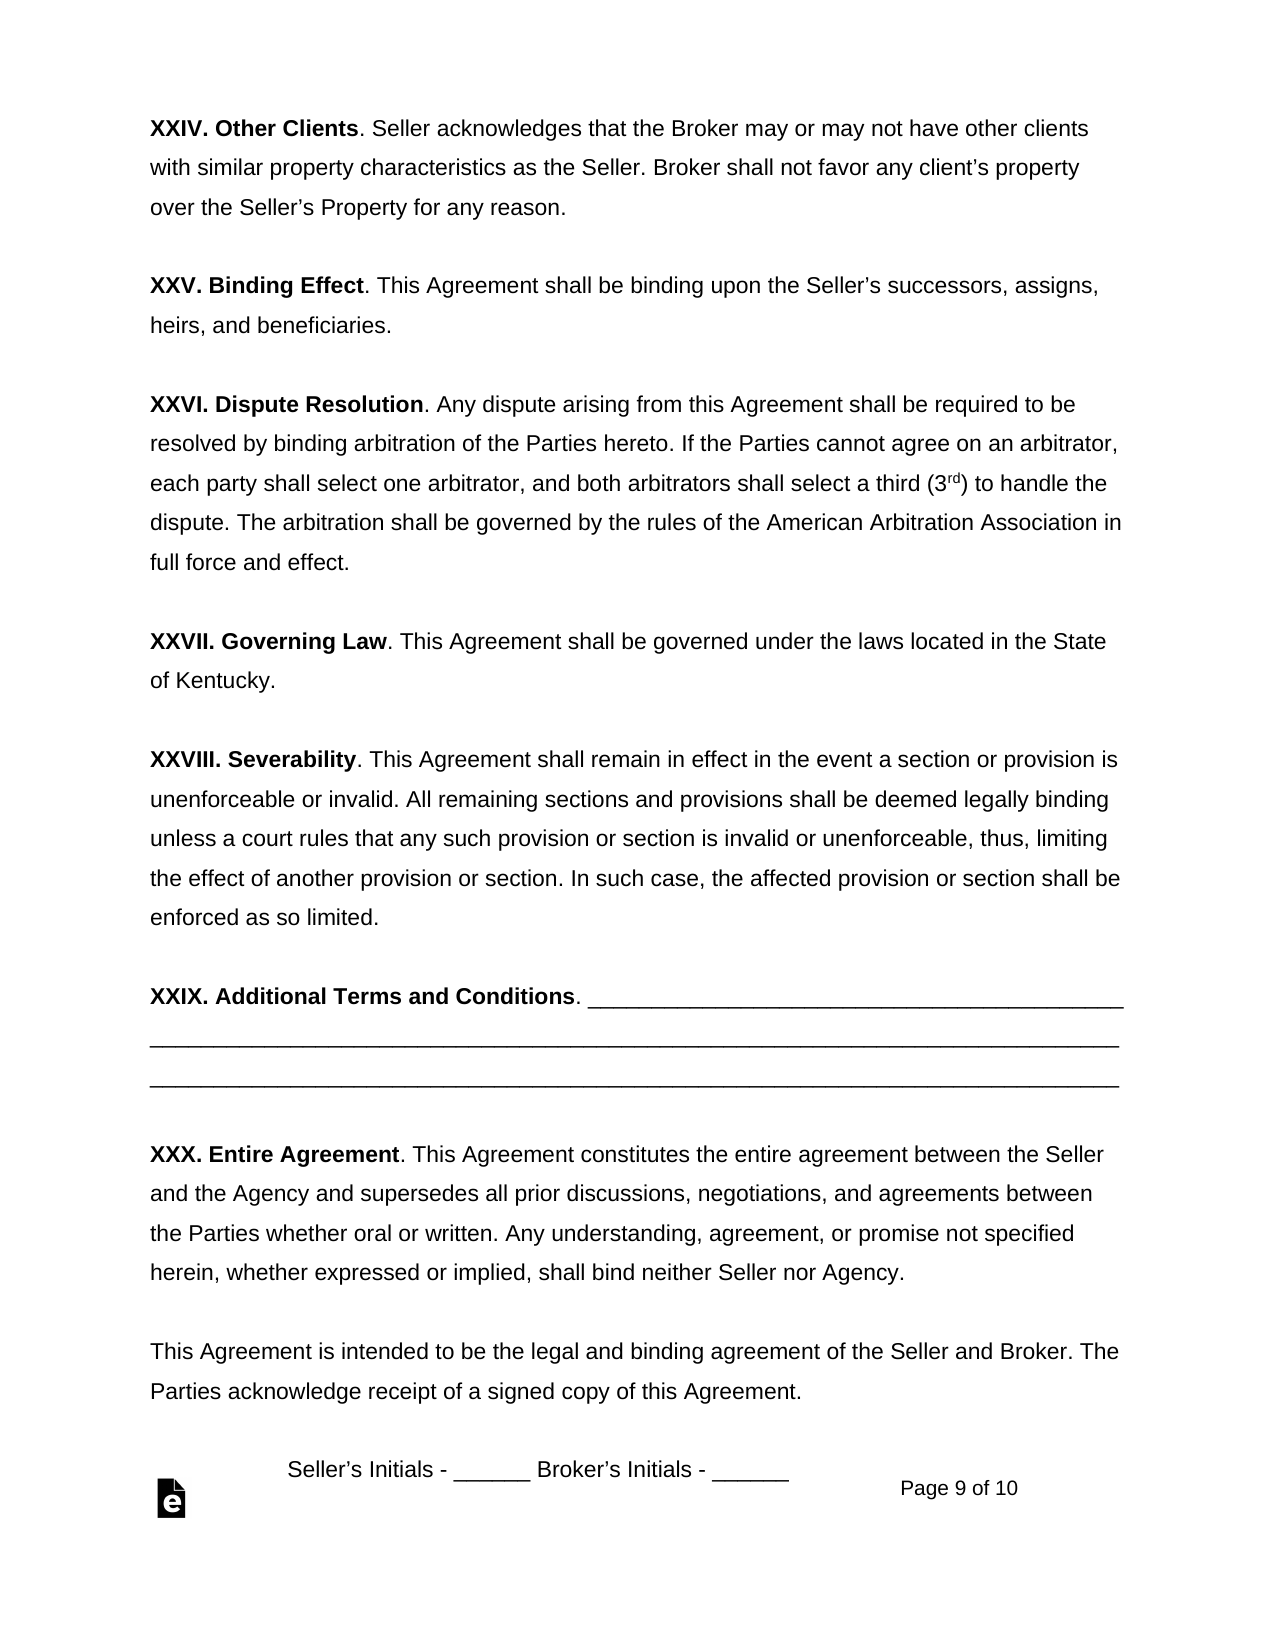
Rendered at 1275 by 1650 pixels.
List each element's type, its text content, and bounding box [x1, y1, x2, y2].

text This Agreement is intended to be the legal and binding agreement of the Seller and Broker. The Parties acknowledge receipt of a signed copy of this Agreement. [150, 1338, 1125, 1404]
text XXIX. Additional Terms and Conditions. __________________________________________ [150, 983, 1125, 1009]
text XXVIII. Severability. This Agreement shall remain in effect in the event a section or provision is unenforceable or invalid. All remaining sections and provisions shall be deemed legally binding unless a court rules that any such provision or section is invalid or unenforceable, thus, limiting the effect of another provision or section. In such case, the affected provision or section shall be enforced as so limited. [150, 746, 1125, 930]
text ____________________________________________________________________________ [150, 1022, 1125, 1049]
text XXX. Entire Agreement. This Agreement constitutes the entire agreement between the Seller and the Agency and supersedes all prior discussions, negotiations, and agreements between the Parties whether oral or written. Any understanding, agreement, or promise not specified herein, whether expressed or implied, shall bind neither Seller nor Agency. [150, 1141, 1125, 1286]
text XXVII. Governing Law. This Agreement shall be governed under the laws located in the State of Kentucky. [150, 628, 1125, 693]
text XXV. Binding Effect. This Agreement shall be binding upon the Seller’s successors, assigns, heirs, and beneficiaries. [150, 272, 1125, 338]
text ____________________________________________________________________________ [150, 1062, 1125, 1088]
text XXVI. Dispute Resolution. Any dispute arising from this Agreement shall be required to be resolved by binding arbitration of the Parties hereto. If the Parties cannot agree on an arbitrator, each party shall select one arbitrator, and both arbitrators shall select a third (3rd) to handle the dispute. The arbitration shall be governed by the rules of the American Arbitration Association in full force and effect. [150, 391, 1125, 575]
text XXIV. Other Clients. Seller acknowledges that the Broker may or may not have other clients with similar property characteristics as the Seller. Broker shall not favor any client’s property over the Seller’s Property for any reason. [150, 114, 1125, 220]
